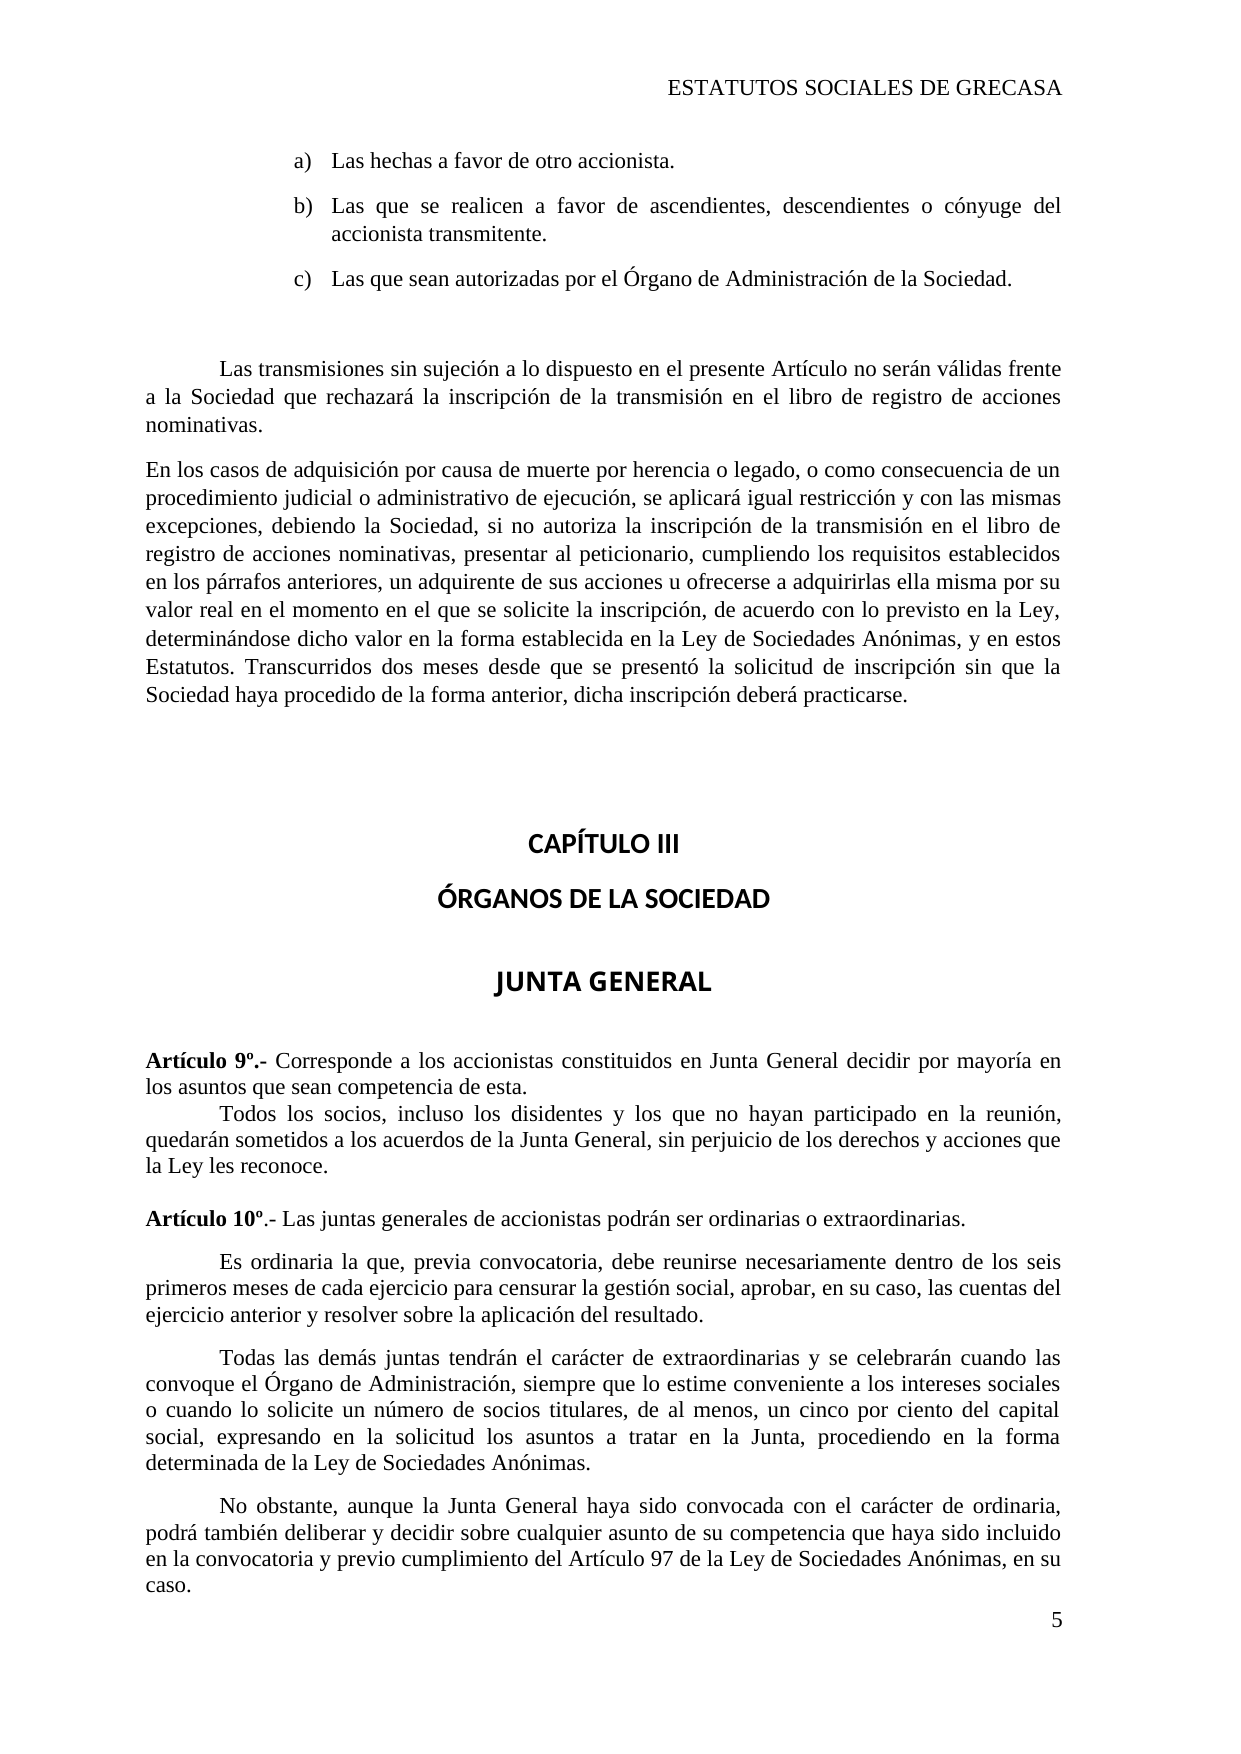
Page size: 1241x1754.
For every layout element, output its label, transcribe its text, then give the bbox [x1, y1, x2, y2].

list Las que se realicen a favor de ascendientes, descendientes o cónyuge del accionista transmitente. [294, 192, 1062, 247]
subtitle CAPÍTULO III [145, 825, 1062, 861]
text No obstante, aunque la Junta General haya sido convocada con el carácter de ordinaria, podrá también deliberar y decidir sobre cualquier asunto de su competencia que haya sido incluido en la convocatoria y previo cumplimiento del Artículo 97 de la Ley de Sociedades Anónimas, en su caso. [145, 1492, 1062, 1598]
text Todos los socios, incluso los disidentes y los que no hayan participado en la reunión, quedarán sometidos a los acuerdos de la Junta General, sin perjuicio de los derechos y acciones que la Ley les reconoce. [145, 1099, 1062, 1179]
text Es ordinaria la que, previa convocatoria, debe reunirse necesariamente dentro de los seis primeros meses de cada ejercicio para censurar la gestión social, aprobar, en su caso, las cuentas del ejercicio anterior y resolver sobre la aplicación del resultado. [145, 1248, 1062, 1327]
text Todas las demás juntas tendrán el carácter de extraordinarias y se celebrarán cuando las convoque el Órgano de Administración, siempre que lo estime conveniente a los intereses sociales o cuando lo solicite un número de socios titulares, de al menos, un cinco por ciento del capital social, expresando en la solicitud los asuntos a tratar en la Junta, procediendo en la forma determinada de la Ley de Sociedades Anónimas. [145, 1344, 1062, 1476]
list Las transmisiones sin sujeción a lo dispuesto en el presente Artículo no serán válidas frente a la Sociedad que rechazará la inscripción de la transmisión en el libro de registro de acciones nominativas. [145, 355, 1062, 437]
subtitle ÓRGANOS DE LA SOCIEDAD [145, 880, 1062, 916]
subtitle JUNTA GENERAL [145, 963, 1062, 999]
list Las que sean autorizadas por el Órgano de Administración de la Sociedad. [294, 265, 1062, 292]
text Artículo 9º.- Corresponde a los accionistas constituidos en Junta General decidir por mayoría en los asuntos que sean competencia de esta. [145, 1047, 1062, 1099]
text Artículo 10º.- Las juntas generales de accionistas podrán ser ordinarias o extraordinarias. [145, 1205, 1062, 1231]
list Las hechas a favor de otro accionista. [294, 148, 1062, 174]
list En los casos de adquisición por causa de muerte por herencia o legado, o como consecuencia de un procedimiento judicial o administrativo de ejecución, se aplicará igual restricción y con las mismas excepciones, debiendo la Sociedad, si no autoriza la inscripción de la transmisión en el libro de registro de acciones nominativas, presentar al peticionario, cumpliendo los requisitos establecidos en los párrafos anteriores, un adquirente de sus acciones u ofrecerse a adquirirlas ella misma por su valor real en el momento en el que se solicite la inscripción, de acuerdo con lo previsto en la Ley, determinándose dicho valor en la forma establecida en la Ley de Sociedades Anónimas, y en estos Estatutos. Transcurridos dos meses desde que se presentó la solicitud de inscripción sin que la Sociedad haya procedido de la forma anterior, dicha inscripción deberá practicarse. [145, 456, 1062, 707]
